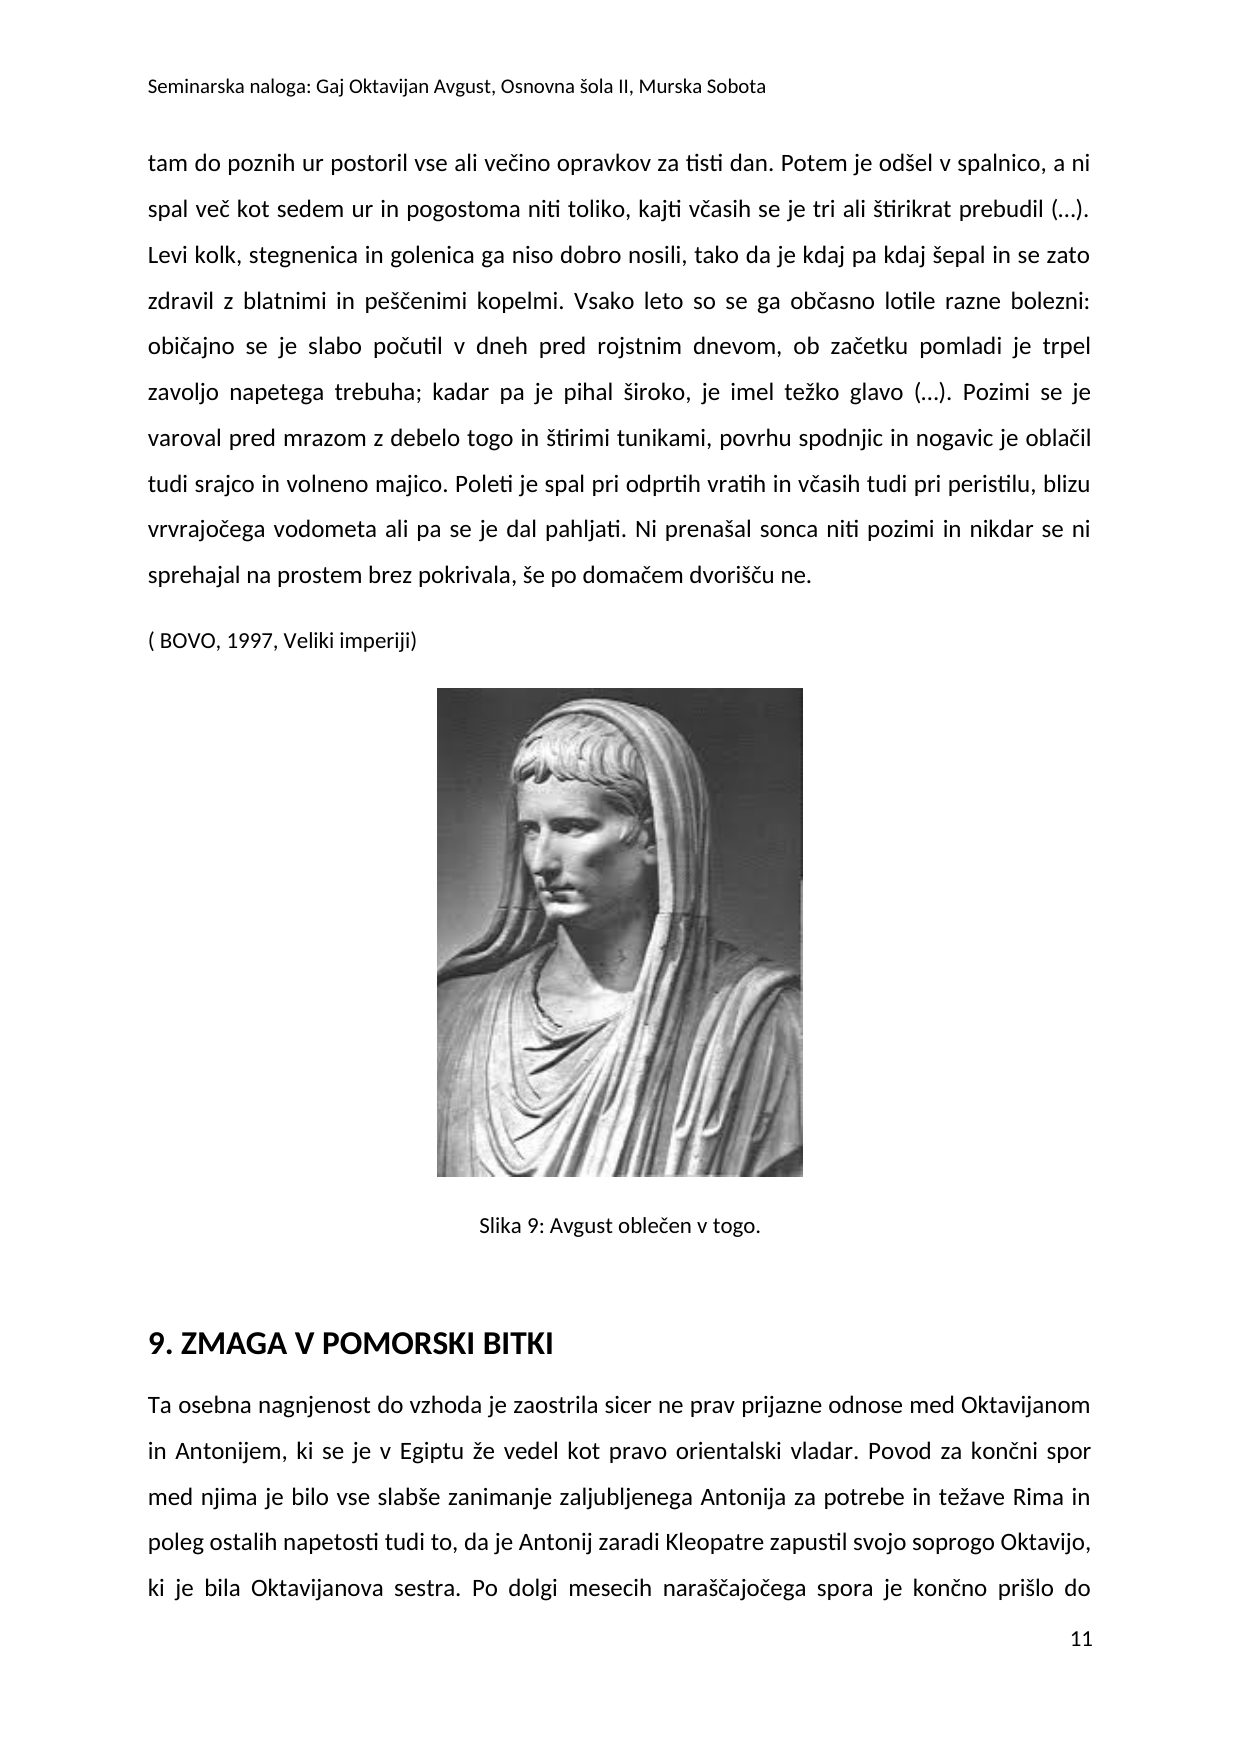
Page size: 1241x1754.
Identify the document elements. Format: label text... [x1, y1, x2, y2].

picture [437, 688, 803, 1177]
text ( BOVO, 1997, Veliki imperiji) [148, 626, 1093, 654]
text Ta osebna nagnjenost do vzhoda je zaostrila sicer ne prav prijazne odnose med Oktavijanom in Antonijem, ki se je v Egiptu že vedel kot pravo orientalski vladar. Povod za končni spor med njima je bilo vse slabše zanimanje zaljubljenega Antonija za potrebe in težave Rima in poleg ostalih napetosti tudi to, da je Antonij zaradi Kleopatre zapustil svojo soprogo Oktavijo, ki je bila Oktavijanova sestra. Po dolgi mesecih naraščajočega spora je končno prišlo do [148, 1389, 1093, 1603]
text tam do poznih ur postoril vse ali večino opravkov za tisti dan. Potem je odšel v spalnico, a ni spal več kot sedem ur in pogostoma niti toliko, kajti včasih se je tri ali štirikrat prebudil (…). Levi kolk, stegnenica in golenica ga niso dobro nosili, tako da je kdaj pa kdaj šepal in se zato zdravil z blatnimi in peščenimi kopelmi. Vsako leto so se ga občasno lotile razne bolezni: običajno se je slabo počutil v dneh pred rojstnim dnevom, ob začetku pomladi je trpel zavoljo napetega trebuha; kadar pa je pihal široko, je imel težko glavo (…). Pozimi se je varoval pred mrazom z debelo togo in štirimi tunikami, povrhu spodnjic in nogavic je oblačil tudi srajco in volneno majico. Poleti je spal pri odprtih vratih in včasih tudi pri peristilu, blizu vrvrajočega vodometa ali pa se je dal pahljati. Ni prenašal sonca niti pozimi in nikdar se ni sprehajal na prostem brez pokrivala, še po domačem dvorišču ne. [148, 148, 1093, 590]
subtitle 9. ZMAGA V POMORSKI BITKI [148, 1322, 1093, 1363]
text Slika 9: Avgust oblečen v togo. [148, 1212, 1093, 1240]
